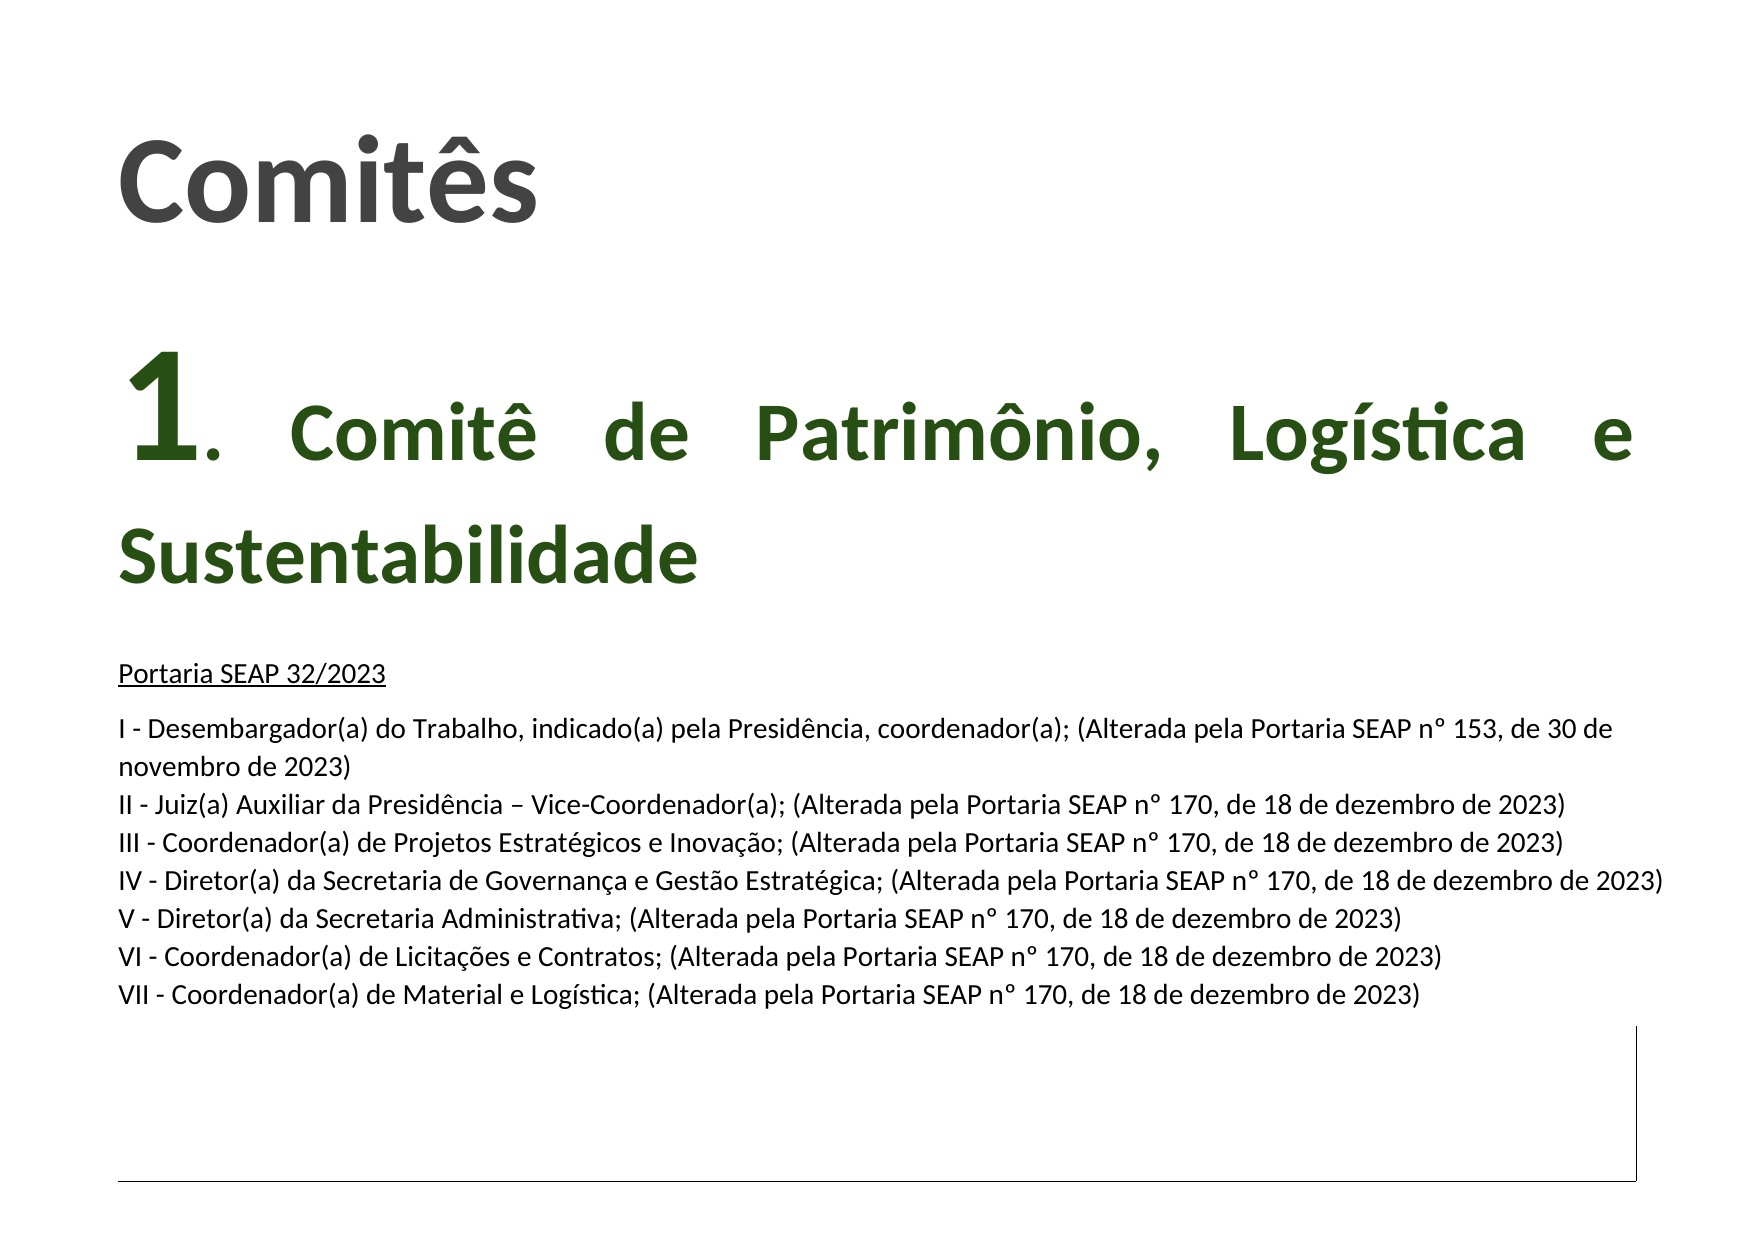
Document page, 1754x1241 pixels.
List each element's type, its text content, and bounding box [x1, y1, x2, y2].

text I - Desembargador(a) do Trabalho, indicado(a) pela Presidência, coordenador(a); (Alterada pela Portaria SEAP nº 153, de 30 de novembro de 2023) [118, 710, 1695, 783]
text III - Coordenador(a) de Projetos Estratégicos e Inovação; (Alterada pela Portaria SEAP nº 170, de 18 de dezembro de 2023) [118, 824, 1695, 859]
text IV - Diretor(a) da Secretaria de Governança e Gestão Estratégica; (Alterada pela Portaria SEAP nº 170, de 18 de dezembro de 2023) [118, 862, 1695, 897]
text Comitês [118, 101, 1636, 253]
text VI - Coordenador(a) de Licitações e Contratos; (Alterada pela Portaria SEAP nº 170, de 18 de dezembro de 2023) [118, 938, 1695, 973]
text 1. Comitê de Patrimônio, Logística e Sustentabilidade [118, 299, 1636, 604]
text V - Diretor(a) da Secretaria Administrativa; (Alterada pela Portaria SEAP nº 170, de 18 de dezembro de 2023) [118, 900, 1695, 935]
text VII - Coordenador(a) de Material e Logística; (Alterada pela Portaria SEAP nº 170, de 18 de dezembro de 2023) [118, 976, 1695, 1011]
text Portaria SEAP 32/2023 [118, 655, 1695, 691]
text II - Juiz(a) Auxiliar da Presidência – Vice-Coordenador(a); (Alterada pela Portaria SEAP nº 170, de 18 de dezembro de 2023) [118, 786, 1695, 821]
